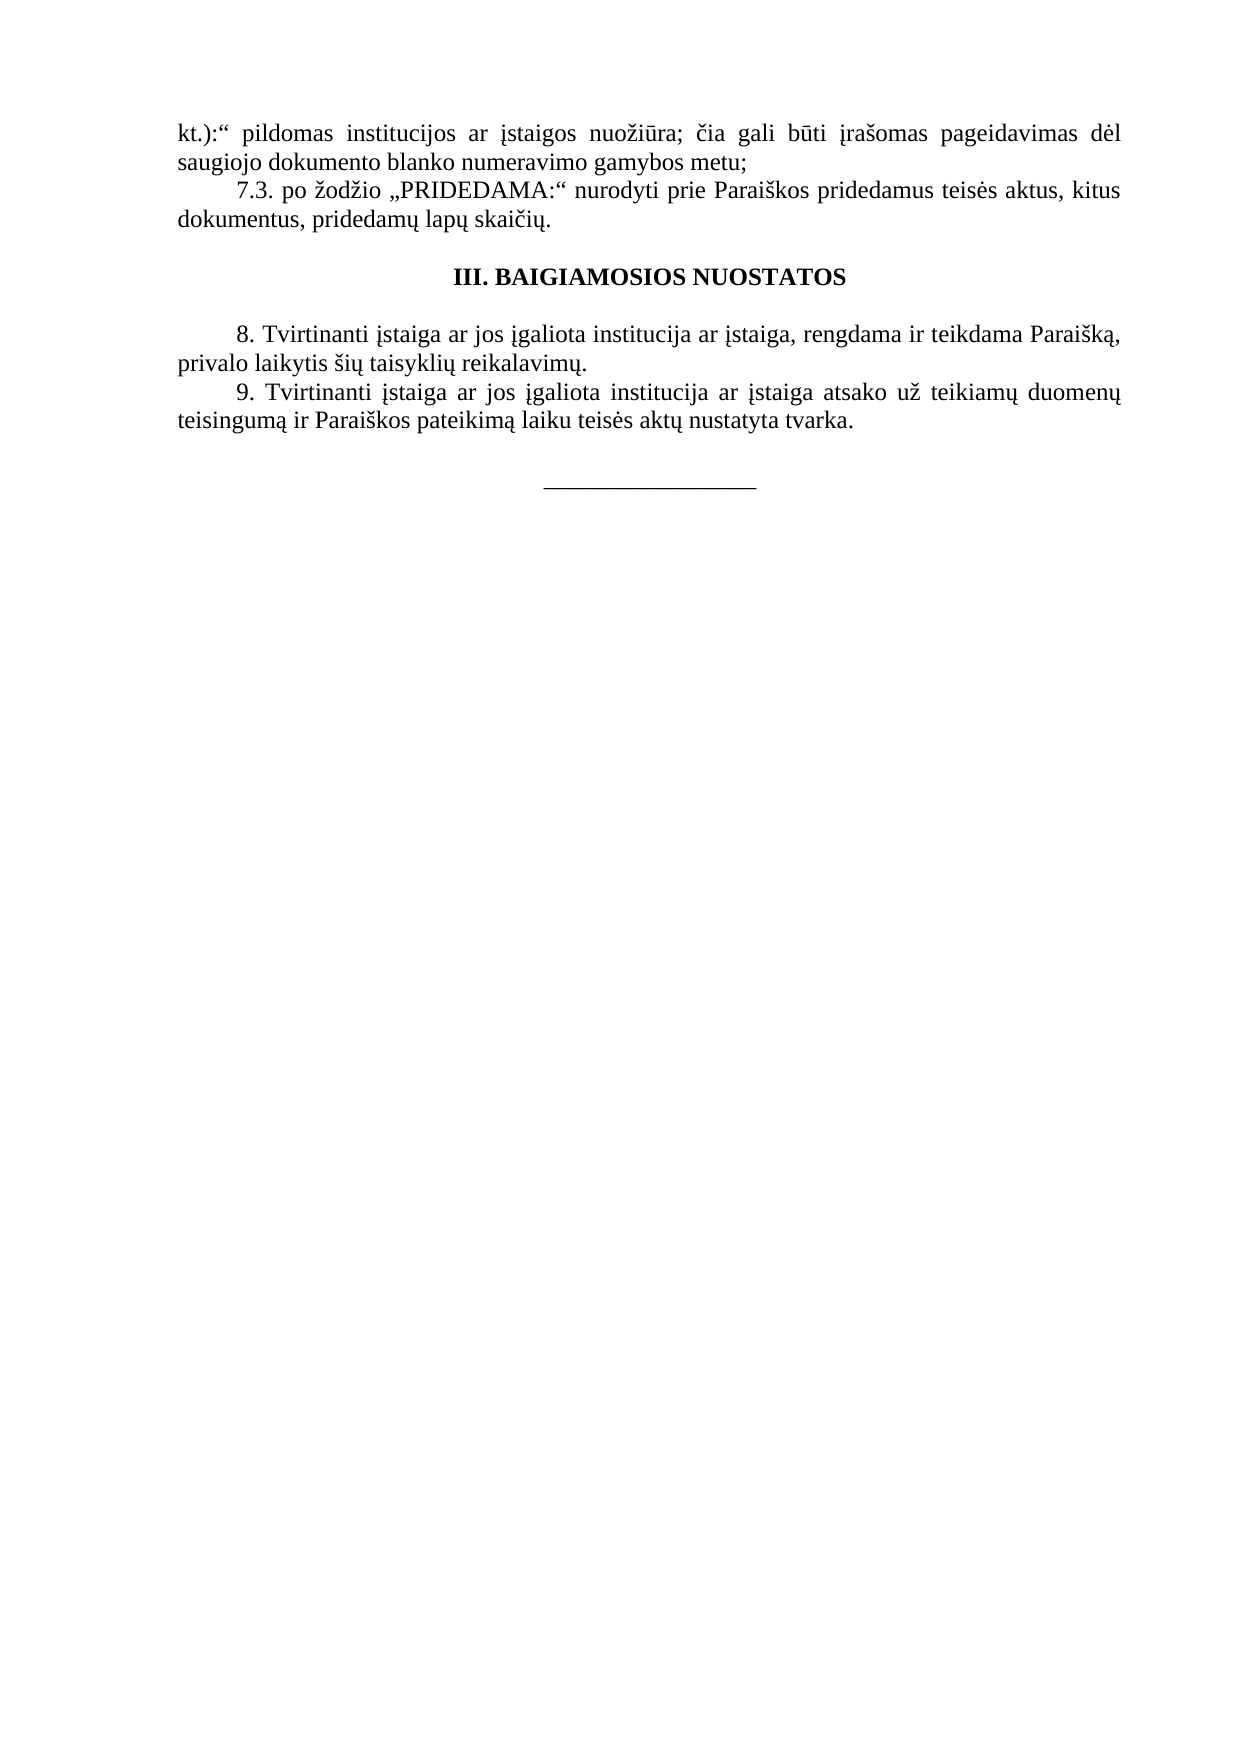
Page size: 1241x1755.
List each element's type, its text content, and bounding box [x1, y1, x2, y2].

text _________________ [177, 463, 1122, 492]
text 9. Tvirtinanti įstaiga ar jos įgaliota institucija ar įstaiga atsako už teikiamų duomenų teisingumą ir Paraiškos pateikimą laiku teisės aktų nustatyta tvarka. [177, 377, 1122, 434]
text kt.):“ pildomas institucijos ar įstaigos nuožiūra; čia gali būti įrašomas pageidavimas dėl saugiojo dokumento blanko numeravimo gamybos metu; [177, 118, 1122, 176]
text III. BAIGIAMOSIOS NUOSTATOS [177, 262, 1122, 291]
text 8. Tvirtinanti įstaiga ar jos įgaliota institucija ar įstaiga, rengdama ir teikdama Paraišką, privalo laikytis šių taisyklių reikalavimų. [177, 319, 1122, 377]
text 7.3. po žodžio „PRIDEDAMA:“ nurodyti prie Paraiškos pridedamus teisės aktus, kitus dokumentus, pridedamų lapų skaičių. [177, 176, 1122, 233]
